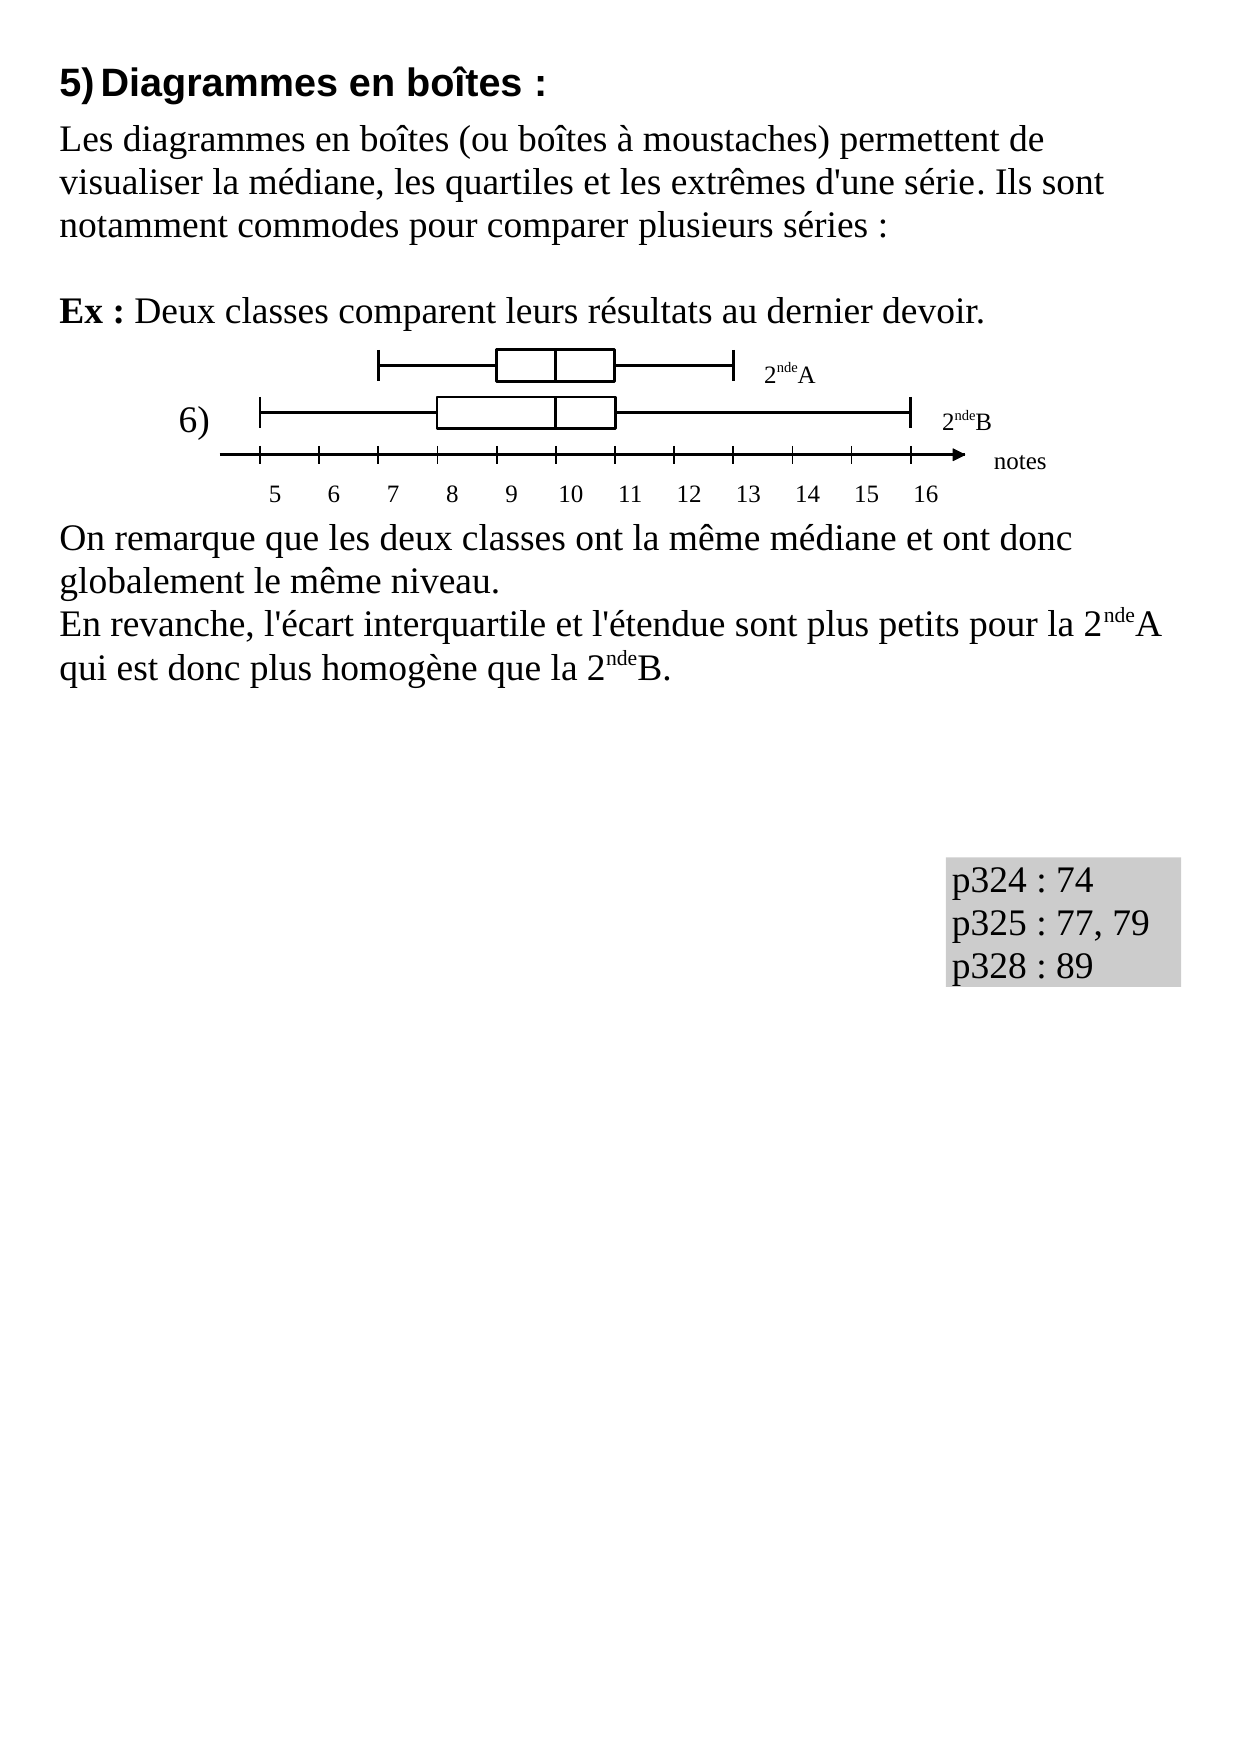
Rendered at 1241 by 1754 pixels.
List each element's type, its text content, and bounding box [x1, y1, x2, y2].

list Diagrammes en boîtes : [59, 59, 1181, 105]
text En revanche, l'écart interquartile et l'étendue sont plus petits pour la 2ndeA qui est donc plus homogène que la 2ndeB. [59, 602, 1181, 688]
text Les diagrammes en boîtes (ou boîtes à moustaches) permettent de visualiser la médiane, les quartiles et les extrêmes d'une série. Ils sont notamment commodes pour comparer plusieurs séries : [59, 116, 1181, 246]
text On remarque que les deux classes ont la même médiane et ont donc globalement le même niveau. [59, 516, 1181, 602]
text Ex : Deux classes comparent leurs résultats au dernier devoir. [59, 289, 1181, 332]
